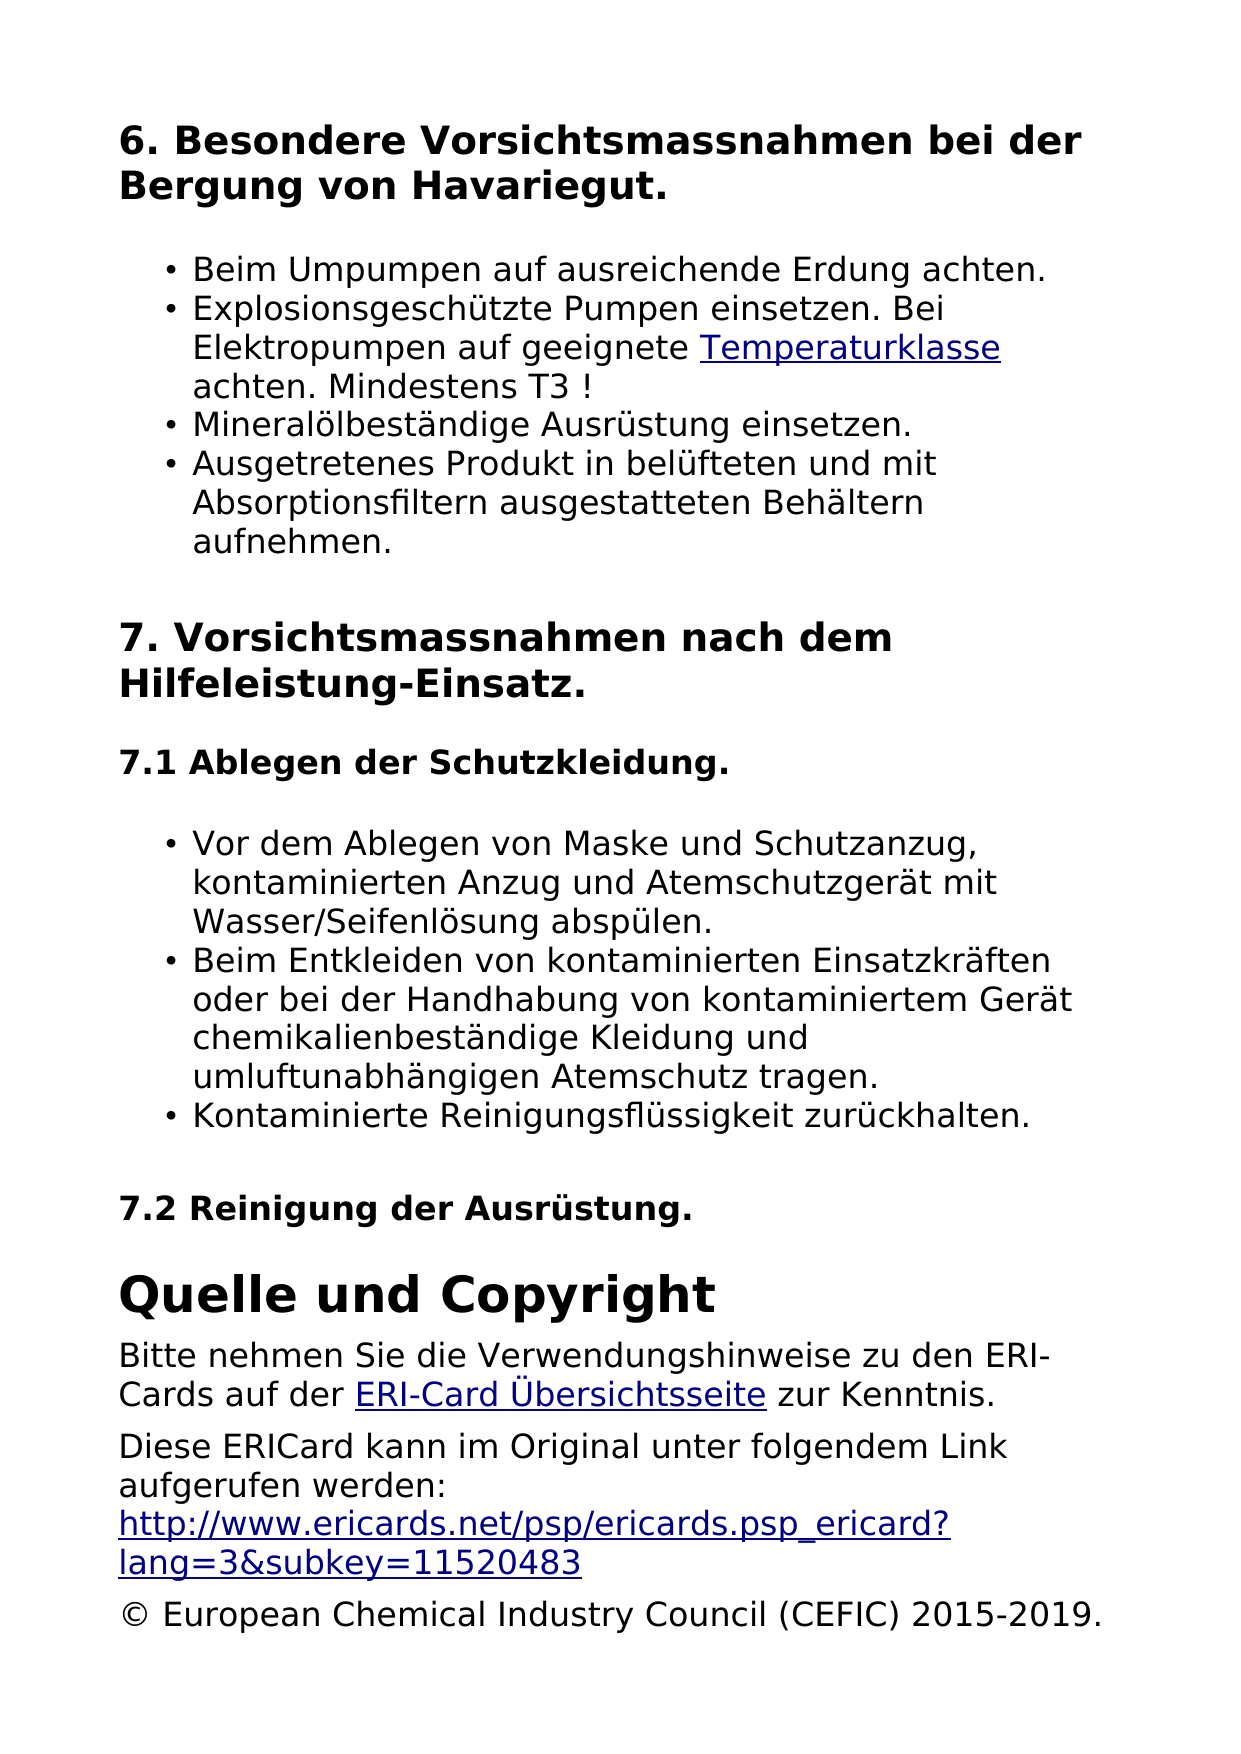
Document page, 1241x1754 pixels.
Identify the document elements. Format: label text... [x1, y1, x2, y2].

text Diese ERICard kann im Original unter folgendem Link aufgerufen werden: http://www.ericards.net/psp/ericards.psp_ericard?lang=3&subkey=11520483 [118, 1427, 1122, 1583]
text © European Chemical Industry Council (CEFIC) 2015-2019. [118, 1595, 1122, 1634]
list Kontaminierte Reinigungsflüssigkeit zurückhalten. [177, 1097, 1122, 1135]
list Ausgetretenes Produkt in belüfteten und mit Absorptionsfiltern ausgestatteten Behältern aufnehmen. [177, 445, 1122, 561]
subtitle 7.1 Ablegen der Schutzkleidung. [118, 744, 1122, 783]
list Mineralölbeständige Ausrüstung einsetzen. [177, 406, 1122, 445]
subtitle 7.2 Reinigung der Ausrüstung. [118, 1190, 1122, 1229]
list Vor dem Ablegen von Maske und Schutzanzug, kontaminierten Anzug und Atemschutzgerät mit Wasser/Seifenlösung abspülen. [177, 824, 1122, 941]
list Beim Entkleiden von kontaminierten Einsatzkräften oder bei der Handhabung von kontaminiertem Gerät chemikalienbeständige Kleidung und umluftunabhängigen Atemschutz tragen. [177, 941, 1122, 1097]
subtitle 7. Vorsichtsmassnahmen nach dem Hilfeleistung-Einsatz. [118, 616, 1122, 706]
list Beim Umpumpen auf ausreichende Erdung achten. [177, 251, 1122, 289]
list Explosionsgeschützte Pumpen einsetzen. Bei Elektropumpen auf geeignete Temperaturklasse achten. Mindestens T3 ! [177, 289, 1122, 406]
subtitle 6. Besondere Vorsichtsmassnahmen bei der Bergung von Havariegut. [118, 118, 1122, 208]
text Bitte nehmen Sie die Verwendungshinweise zu den ERI-Cards auf der ERI-Card Übersichtsseite zur Kenntnis. [118, 1337, 1122, 1415]
subtitle Quelle und Copyright [118, 1266, 1122, 1324]
